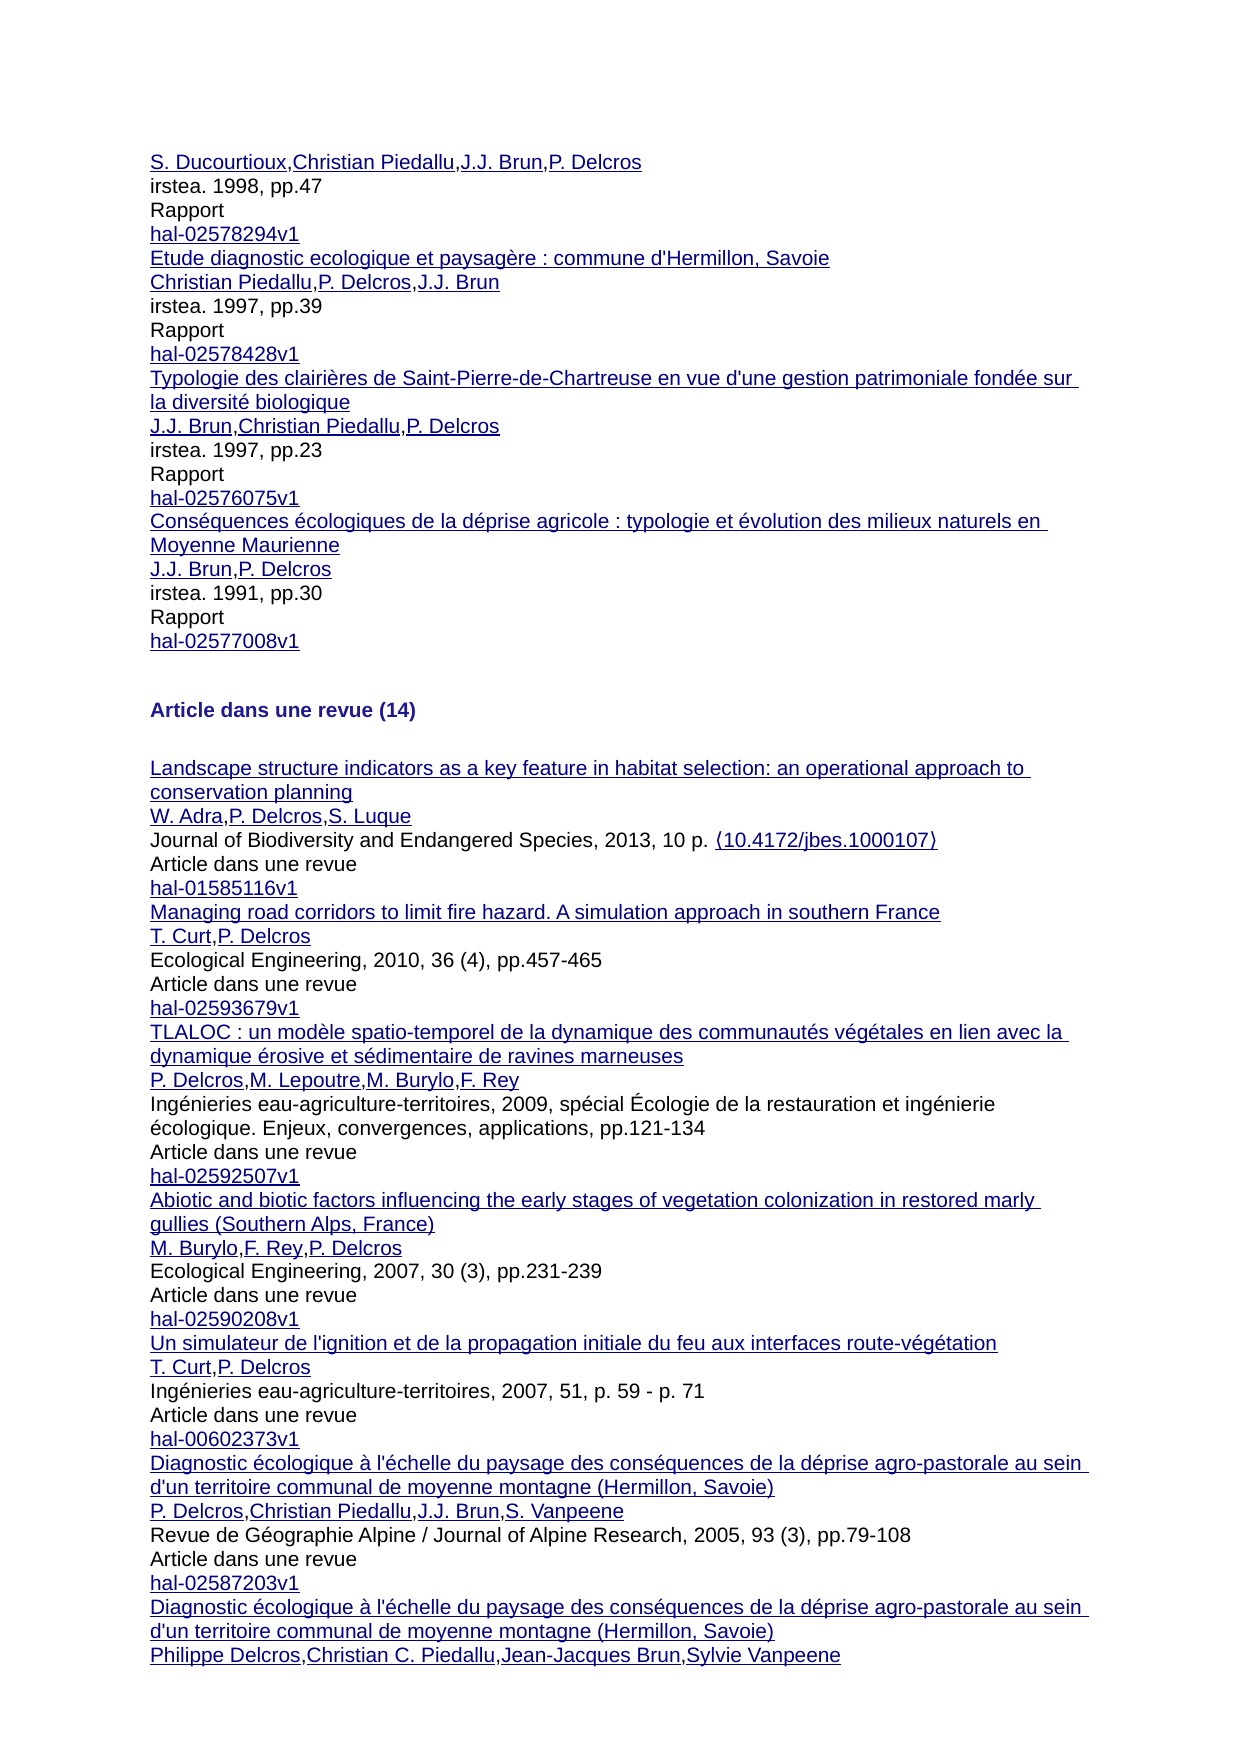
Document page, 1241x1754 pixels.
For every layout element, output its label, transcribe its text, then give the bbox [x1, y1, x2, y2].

table_cell Diagnostic écologique à l'échelle du paysage des conséquences de la déprise agro-pastorale au sein d'un territoire communal de moyenne montagne (Hermillon, Savoie) P. Delcros,Christian Piedallu,J.J. Brun,S. Vanpeene Revue de Géographie Alpine / Journal of Alpine Research, 2005, 93 (3), pp.79-108 Article dans une revue hal-02587203v1 [150, 1451, 1090, 1595]
table_header Landscape structure indicators as a key feature in habitat selection: an operational approach to conservation planning W. Adra,P. Delcros,S. Luque Journal of Biodiversity and Endangered Species, 2013, 10 p. ⟨10.4172/jbes.1000107⟩ Article dans une revue hal-01585116v1 [150, 756, 1090, 900]
table_cell Managing road corridors to limit fire hazard. A simulation approach in southern France T. Curt,P. Delcros Ecological Engineering, 2010, 36 (4), pp.457-465 Article dans une revue hal-02593679v1 [150, 900, 1090, 1020]
table_cell S. Ducourtioux,Christian Piedallu,J.J. Brun,P. Delcros irstea. 1998, pp.47 Rapport hal-02578294v1 [150, 150, 1090, 246]
table_cell Etude diagnostic ecologique et paysagère : commune d'Hermillon, Savoie Christian Piedallu,P. Delcros,J.J. Brun irstea. 1997, pp.39 Rapport hal-02578428v1 [150, 246, 1090, 366]
table_cell TLALOC : un modèle spatio-temporel de la dynamique des communautés végétales en lien avec la dynamique érosive et sédimentaire de ravines marneuses P. Delcros,M. Lepoutre,M. Burylo,F. Rey Ingénieries eau-agriculture-territoires, 2009, spécial Écologie de la restauration et ingénierie écologique. Enjeux, convergences, applications, pp.121-134 Article dans une revue hal-02592507v1 [150, 1020, 1090, 1187]
subtitle Article dans une revue (14) [150, 698, 1090, 722]
table_cell Typologie des clairières de Saint-Pierre-de-Chartreuse en vue d'une gestion patrimoniale fondée sur la diversité biologique J.J. Brun,Christian Piedallu,P. Delcros irstea. 1997, pp.23 Rapport hal-02576075v1 [150, 366, 1090, 509]
table_cell Abiotic and biotic factors influencing the early stages of vegetation colonization in restored marly gullies (Southern Alps, France) M. Burylo,F. Rey,P. Delcros Ecological Engineering, 2007, 30 (3), pp.231-239 Article dans une revue hal-02590208v1 [150, 1188, 1090, 1331]
table_cell Conséquences écologiques de la déprise agricole : typologie et évolution des milieux naturels en Moyenne Maurienne J.J. Brun,P. Delcros irstea. 1991, pp.30 Rapport hal-02577008v1 [150, 509, 1090, 653]
table_cell Un simulateur de l'ignition et de la propagation initiale du feu aux interfaces route-végétation T. Curt,P. Delcros Ingénieries eau-agriculture-territoires, 2007, 51, p. 59 - p. 71 Article dans une revue hal-00602373v1 [150, 1331, 1090, 1451]
table_cell Diagnostic écologique à l'échelle du paysage des conséquences de la déprise agro-pastorale au sein d'un territoire communal de moyenne montagne (Hermillon, Savoie) Philippe Delcros,Christian C. Piedallu,Jean-Jacques Brun,Sylvie Vanpeene [150, 1595, 1090, 1667]
